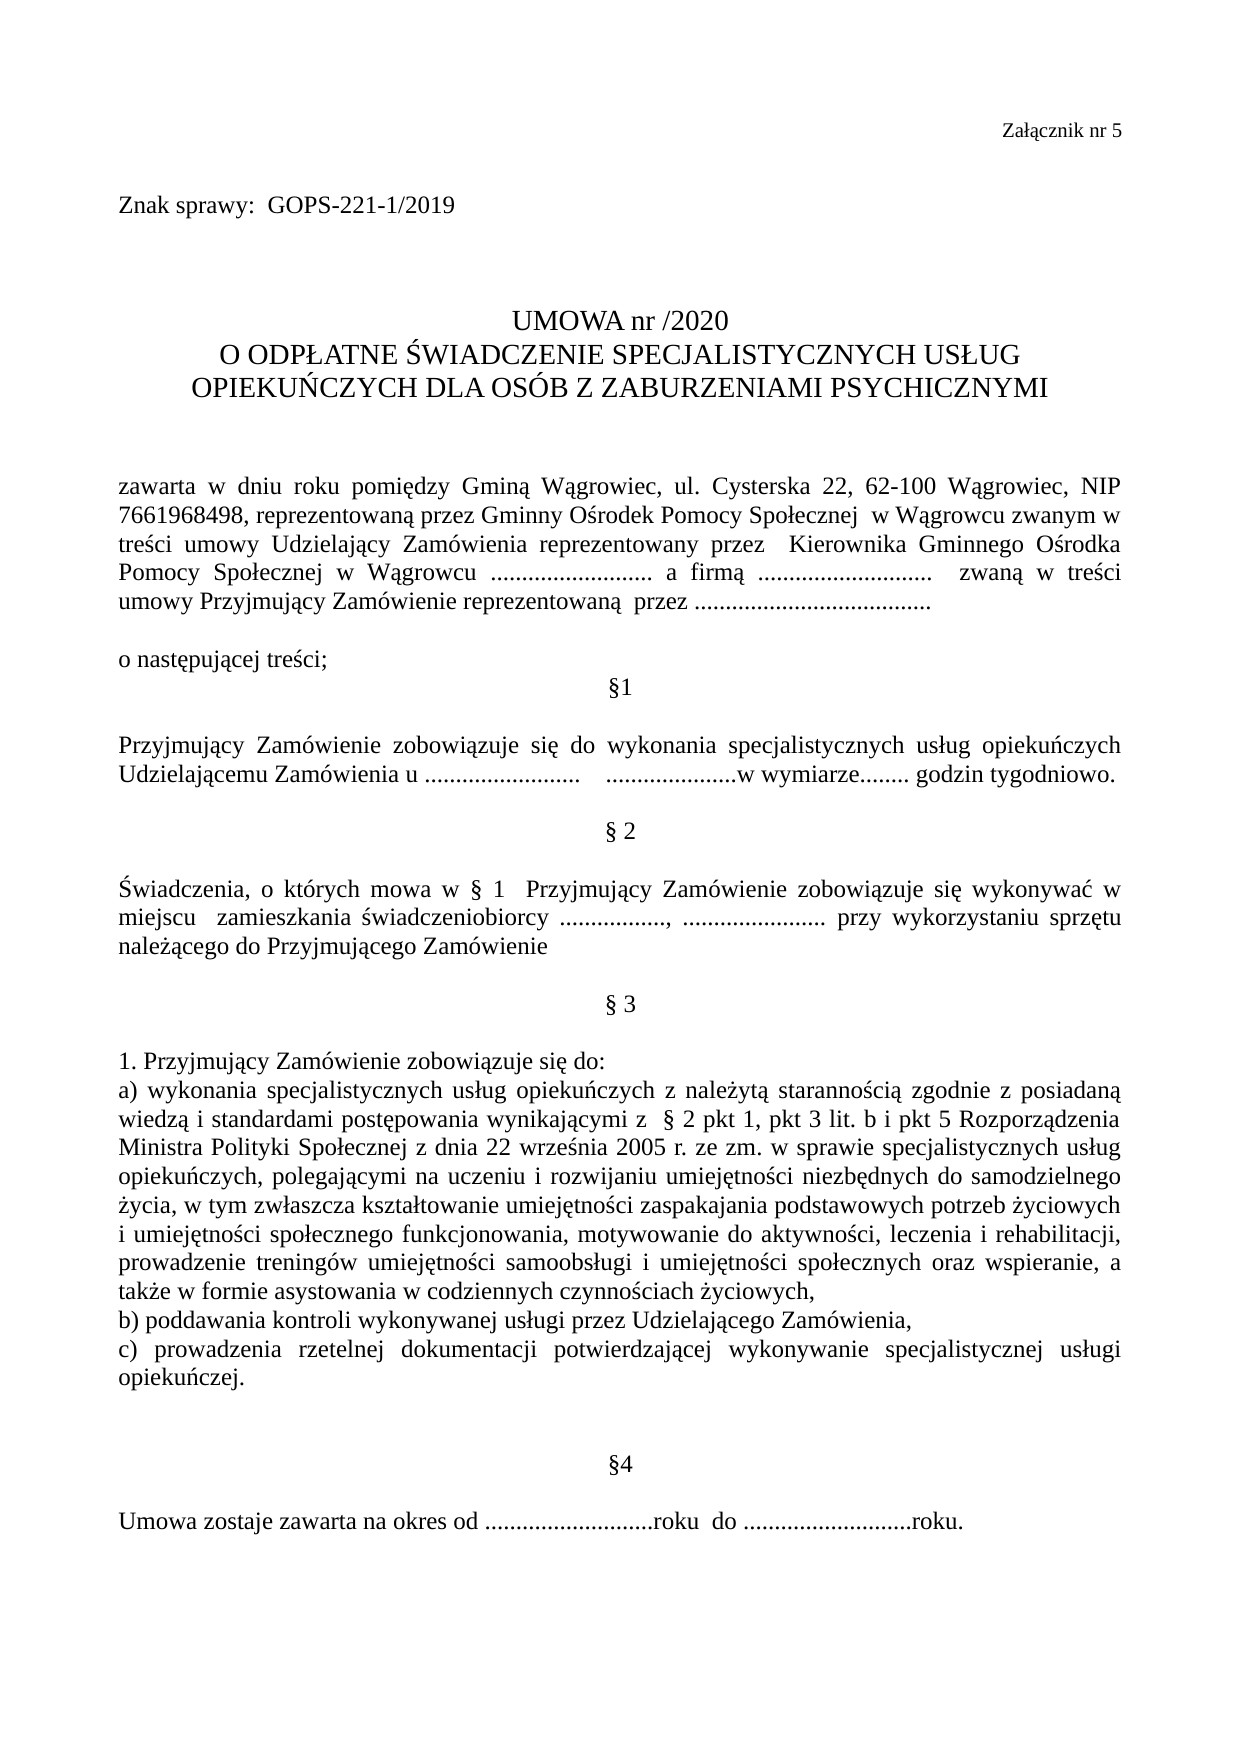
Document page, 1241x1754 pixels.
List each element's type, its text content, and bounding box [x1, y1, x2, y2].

text Znak sprawy: GOPS-221-1/2019 [118, 190, 1122, 219]
text §1 [118, 672, 1122, 701]
text 1. Przyjmujący Zamówienie zobowiązuje się do: [118, 1046, 1122, 1075]
text § 2 [118, 816, 1122, 845]
text §4 [118, 1449, 1122, 1477]
text b) poddawania kontroli wykonywanej usługi przez Udzielającego Zamówienia, [118, 1305, 1122, 1334]
text zawarta w dniu roku pomiędzy Gminą Wągrowiec, ul. Cysterska 22, 62-100 Wągrowiec, NIP 7661968498, reprezentowaną przez Gminny Ośrodek Pomocy Społecznej w Wągrowcu zwanym w treści umowy Udzielający Zamówienia reprezentowany przez Kierownika Gminnego Ośrodka Pomocy Społecznej w Wągrowcu .......................... a firmą ............................ zwaną w treści umowy Przyjmujący Zamówienie reprezentowaną przez ...................................... [118, 471, 1122, 615]
text O ODPŁATNE ŚWIADCZENIE SPECJALISTYCZNYCH USŁUG OPIEKUŃCZYCH DLA OSÓB Z ZABURZENIAMI PSYCHICZNYMI [118, 337, 1122, 404]
text UMOWA nr /2020 [118, 303, 1122, 337]
text Umowa zostaje zawarta na okres od ...........................roku do ...........................roku. [118, 1506, 1122, 1535]
text Świadczenia, o których mowa w § 1 Przyjmujący Zamówienie zobowiązuje się wykonywać w miejscu zamieszkania świadczeniobiorcy ................., ....................... przy wykorzystaniu sprzętu należącego do Przyjmującego Zamówienie [118, 874, 1122, 960]
text o następującej treści; [118, 644, 1122, 672]
text a) wykonania specjalistycznych usług opiekuńczych z należytą starannością zgodnie z posiadaną wiedzą i standardami postępowania wynikającymi z § 2 pkt 1, pkt 3 lit. b i pkt 5 Rozporządzenia Ministra Polityki Społecznej z dnia 22 września 2005 r. ze zm. w sprawie specjalistycznych usług opiekuńczych, polegającymi na uczeniu i rozwijaniu umiejętności niezbędnych do samodzielnego życia, w tym zwłaszcza kształtowanie umiejętności zaspakajania podstawowych potrzeb życiowych i umiejętności społecznego funkcjonowania, motywowanie do aktywności, leczenia i rehabilitacji, prowadzenie treningów umiejętności samoobsługi i umiejętności społecznych oraz wspieranie, a także w formie asystowania w codziennych czynnościach życiowych, [118, 1075, 1122, 1305]
text c) prowadzenia rzetelnej dokumentacji potwierdzającej wykonywanie specjalistycznej usługi opiekuńczej. [118, 1334, 1122, 1391]
text Przyjmujący Zamówienie zobowiązuje się do wykonania specjalistycznych usług opiekuńczych Udzielającemu Zamówienia u ......................... .....................w wymiarze........ godzin tygodniowo. [118, 730, 1122, 787]
text Załącznik nr 5 [118, 118, 1122, 142]
text § 3 [118, 989, 1122, 1017]
